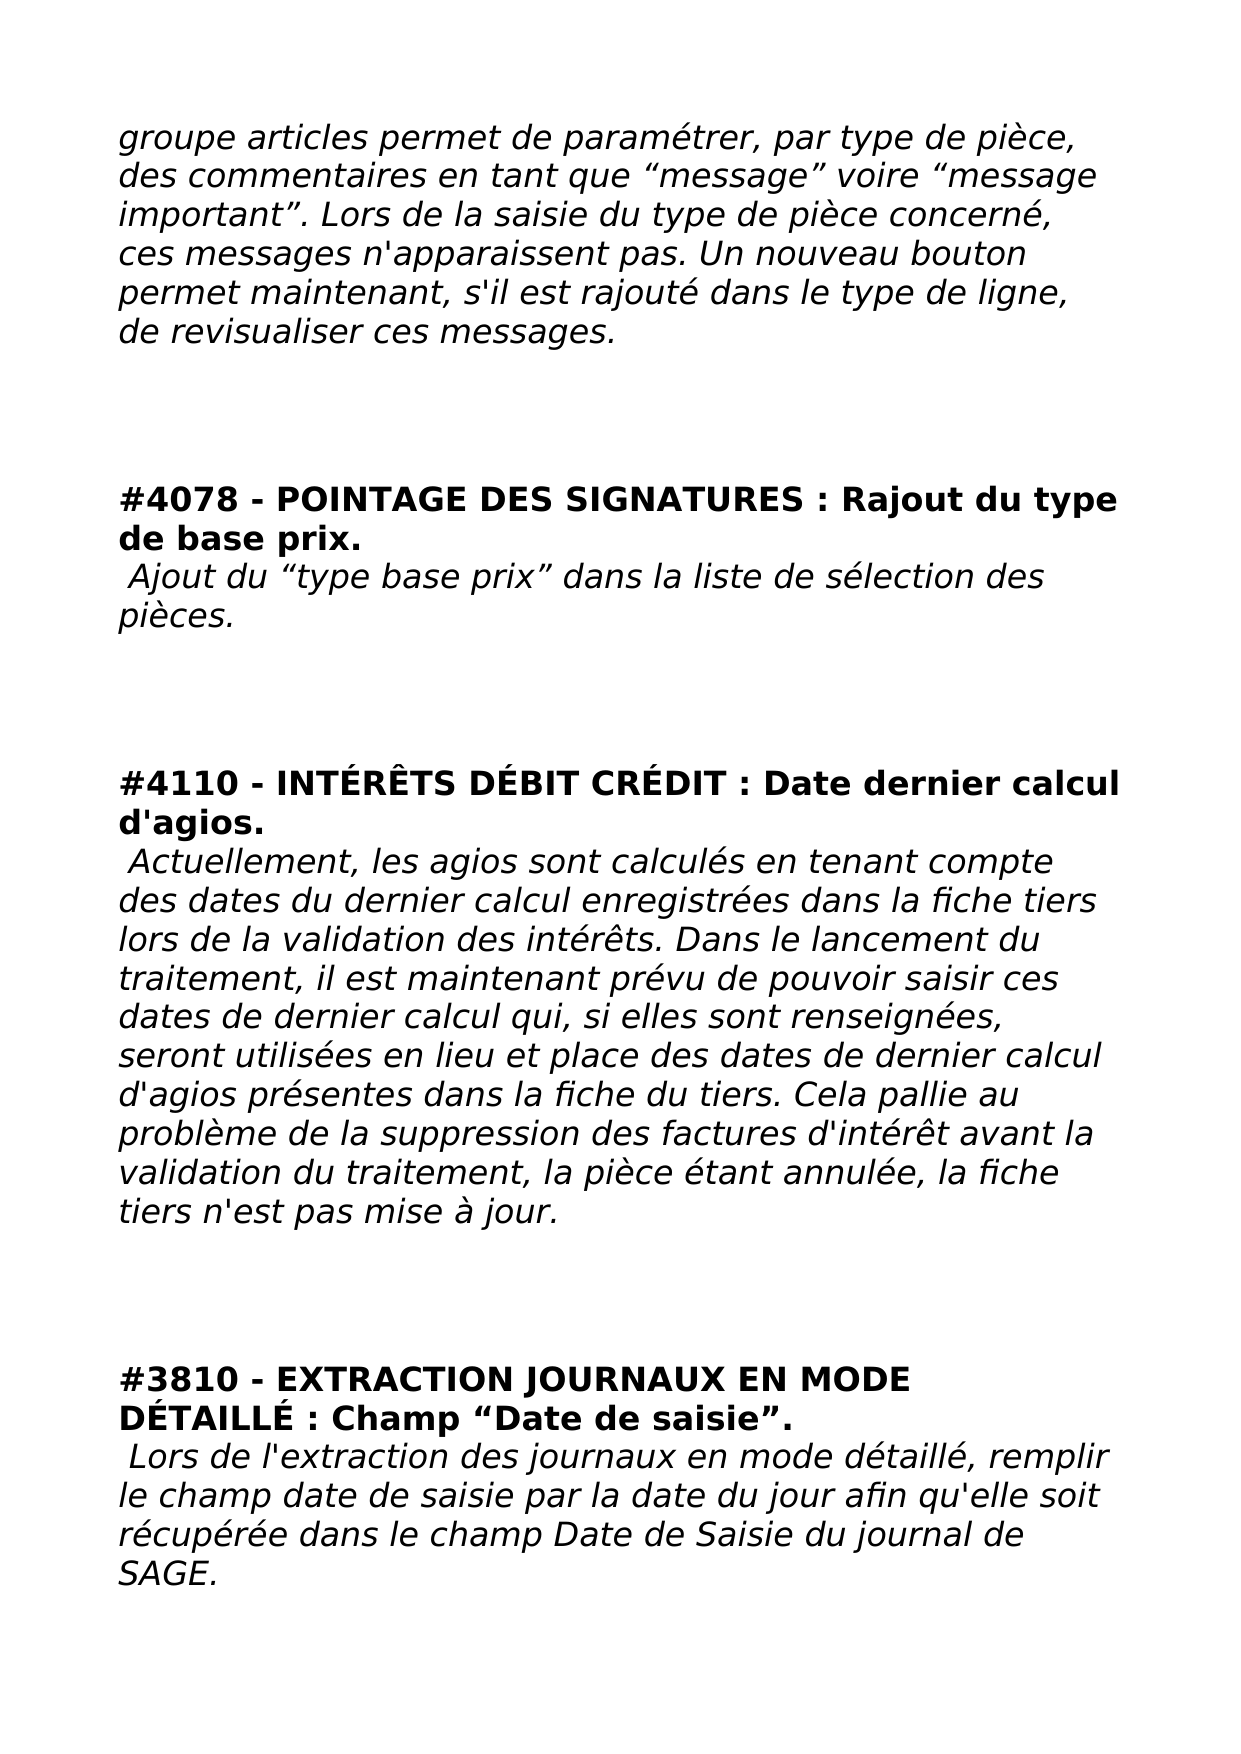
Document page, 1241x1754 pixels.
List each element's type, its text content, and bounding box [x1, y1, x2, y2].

text #4110 - INTÉRÊTS DÉBIT CRÉDIT : Date dernier calcul d'agios. Actuellement, les agios sont calculés en tenant compte des dates du dernier calcul enregistrées dans la fiche tiers lors de la validation des intérêts. Dans le lancement du traitement, il est maintenant prévu de pouvoir saisir ces dates de dernier calcul qui, si elles sont renseignées, seront utilisées en lieu et place des dates de dernier calcul d'agios présentes dans la fiche du tiers. Cela pallie au problème de la suppression des factures d'intérêt avant la validation du traitement, la pièce étant annulée, la fiche tiers n'est pas mise à jour. [118, 765, 1122, 1348]
text #4078 - POINTAGE DES SIGNATURES : Rajout du type de base prix. Ajout du “type base prix” dans la liste de sélection des pièces. [118, 480, 1122, 752]
text #3810 - EXTRACTION JOURNAUX EN MODE DÉTAILLÉ : Champ “Date de saisie”. Lors de l'extraction des journaux en mode détaillé, remplir le champ date de saisie par la date du jour afin qu'elle soit récupérée dans le champ Date de Saisie du journal de SAGE. [118, 1360, 1122, 1632]
text groupe articles permet de paramétrer, par type de pièce, des commentaires en tant que “message” voire “message important”. Lors de la saisie du type de pièce concerné, ces messages n'apparaissent pas. Un nouveau bouton permet maintenant, s'il est rajouté dans le type de ligne, de revisualiser ces messages. [118, 118, 1122, 468]
